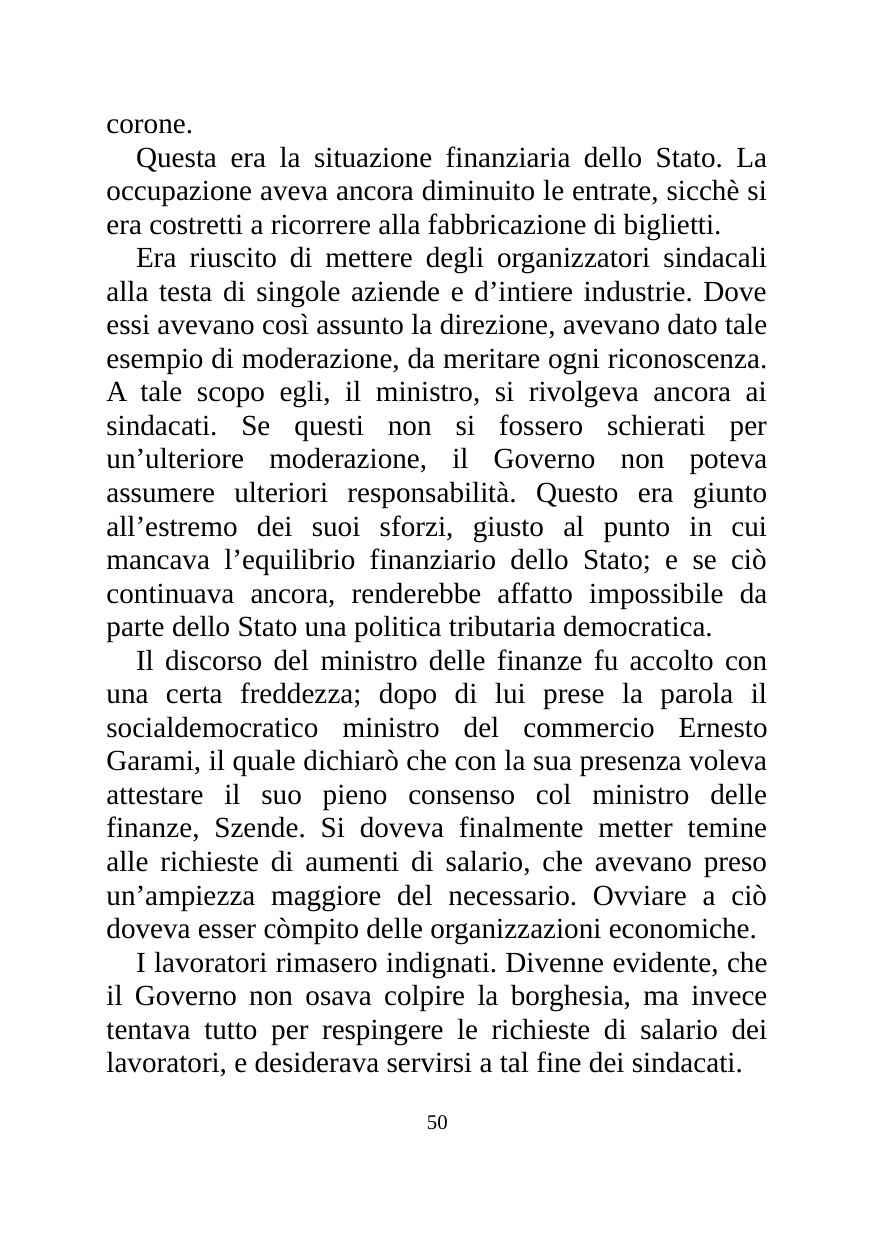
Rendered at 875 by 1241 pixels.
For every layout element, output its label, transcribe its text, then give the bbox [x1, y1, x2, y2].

text corone. [106, 106, 768, 140]
text I lavoratori rimasero indignati. Divenne evidente, che il Governo non osava colpire la borghesia, ma invece tentava tutto per respingere le richieste di salario dei lavoratori, e desiderava servirsi a tal fine dei sindacati. [106, 945, 768, 1079]
text Era riuscito di mettere degli organizzatori sindacali alla testa di singole aziende e d’intiere industrie. Dove essi avevano così assunto la direzione, avevano dato tale esempio di moderazione, da meritare ogni riconoscenza. A tale scopo egli, il ministro, si rivolgeva ancora ai sindacati. Se questi non si fossero schierati per un’ulteriore moderazione, il Governo non poteva assumere ulteriori responsabilità. Questo era giunto all’estremo dei suoi sforzi, giusto al punto in cui mancava l’equilibrio finanziario dello Stato; e se ciò continuava ancora, renderebbe affatto impossibile da parte dello Stato una politica tributaria democratica. [106, 240, 768, 643]
text Il discorso del ministro delle finanze fu accolto con una certa freddezza; dopo di lui prese la parola il socialdemocratico ministro del commercio Ernesto Garami, il quale dichiarò che con la sua presenza voleva attestare il suo pieno consenso col ministro delle finanze, Szende. Si doveva finalmente metter temine alle richieste di aumenti di salario, che avevano preso un’ampiezza maggiore del necessario. Ovviare a ciò doveva esser còmpito delle organizzazioni economiche. [106, 643, 768, 945]
text Questa era la situazione finanziaria dello Stato. La occupazione aveva ancora diminuito le entrate, sicchè si era costretti a ricorrere alla fabbricazione di biglietti. [106, 140, 768, 240]
